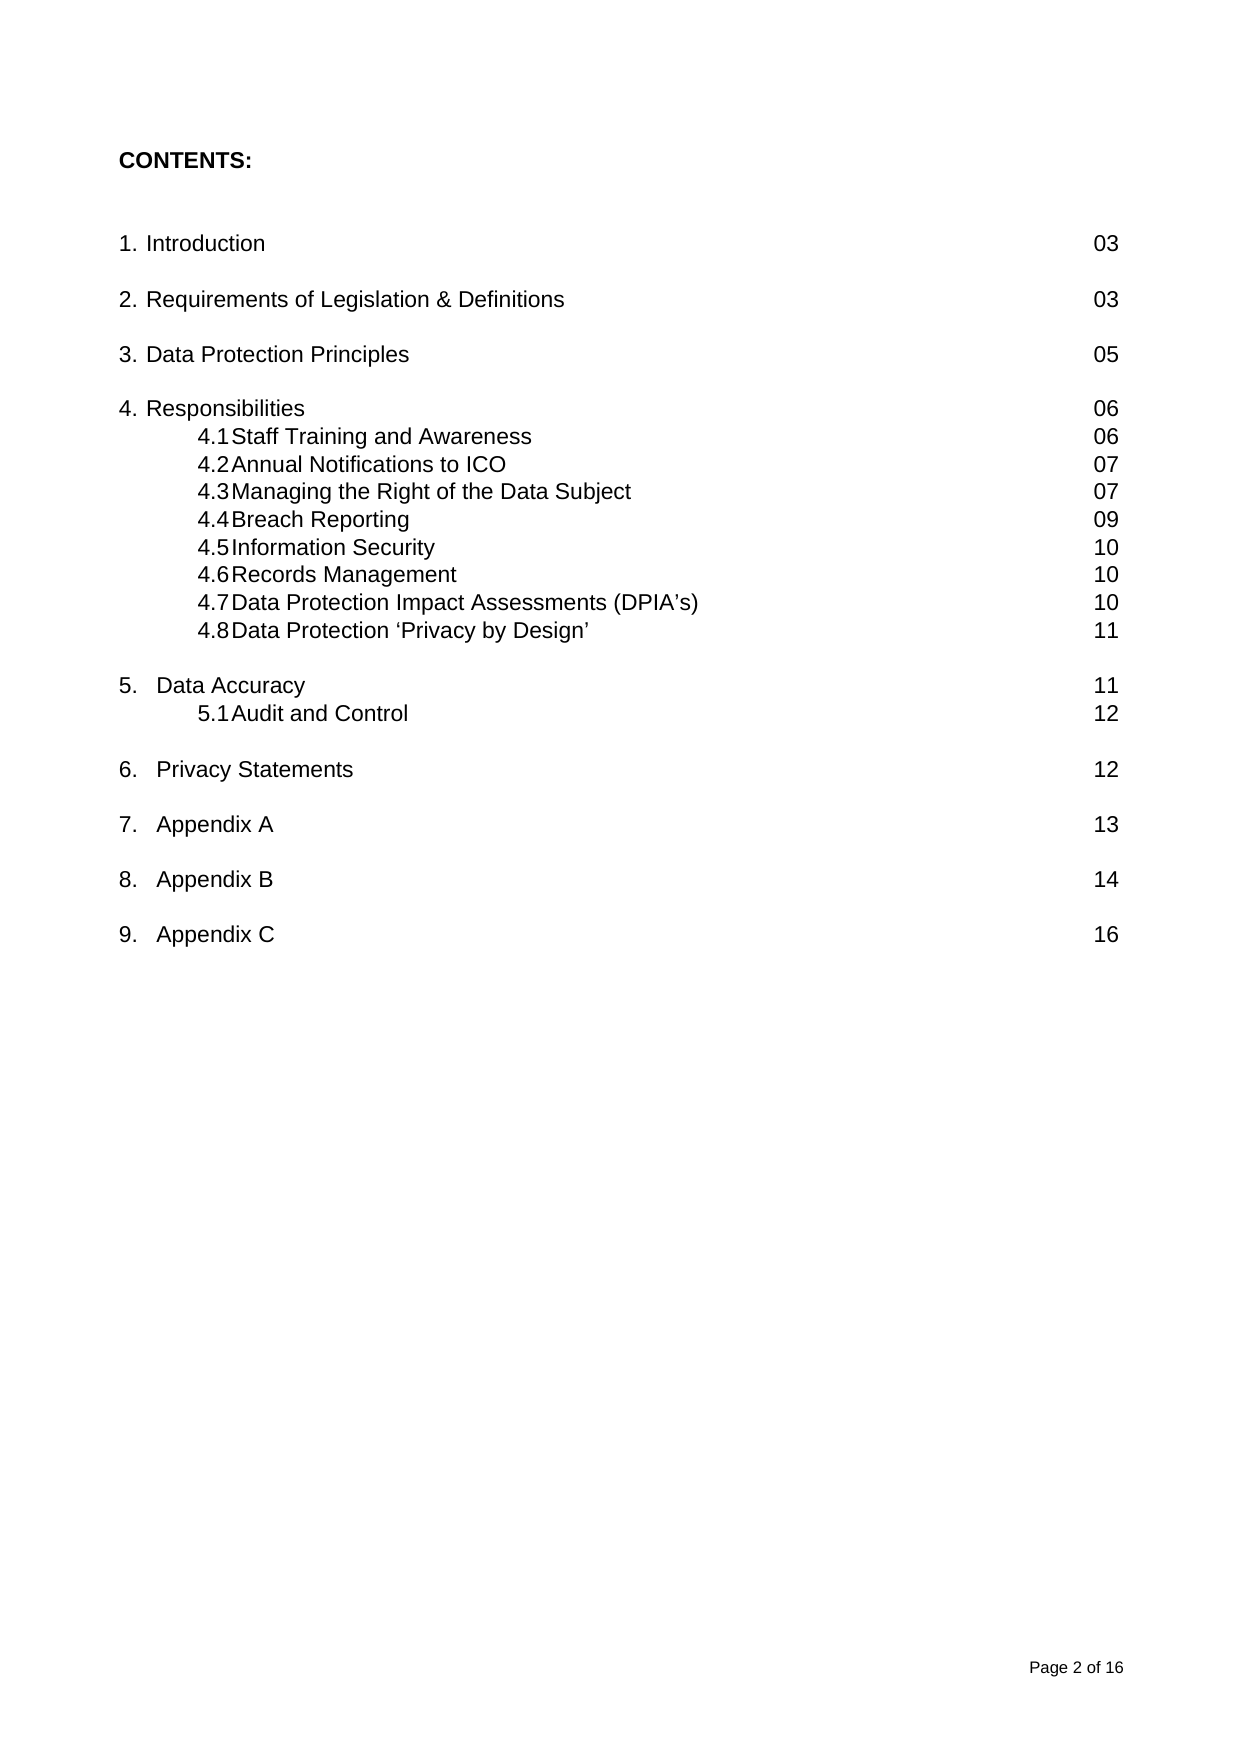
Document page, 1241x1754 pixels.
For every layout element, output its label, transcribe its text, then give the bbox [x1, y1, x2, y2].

table_cell 4.4 [146, 505, 229, 532]
table_cell Information Security [229, 532, 892, 560]
table_cell Appendix C [146, 893, 892, 948]
table_cell 3. [119, 312, 146, 367]
table_cell Introduction [146, 174, 892, 256]
table_cell 2. [119, 256, 146, 312]
table_cell 4.5 [146, 532, 229, 560]
table_cell 12 [892, 698, 1119, 727]
table_cell 1. [119, 174, 146, 256]
table_cell 05 [892, 312, 1119, 367]
table_cell [119, 422, 146, 449]
table_cell Requirements of Legislation & Definitions [146, 256, 892, 312]
table_cell 5. [119, 644, 146, 698]
table_cell [119, 532, 146, 560]
table_cell 07 [892, 477, 1119, 505]
table_cell Data Protection ‘Privacy by Design’ [229, 615, 892, 643]
table_cell Staff Training and Awareness [229, 422, 892, 449]
table_cell 07 [892, 449, 1119, 477]
table_cell 4.6 [146, 560, 229, 588]
table_cell 03 [892, 256, 1119, 312]
table_cell 4.7 [146, 588, 229, 615]
table_header [892, 144, 1119, 173]
table_header CONTENTS: [119, 144, 892, 173]
table_cell 4.1 [146, 422, 229, 449]
table_cell 4. [119, 367, 146, 422]
table_cell 06 [892, 367, 1119, 422]
table_cell [119, 615, 146, 643]
table_cell [119, 477, 146, 505]
table_cell 9. [119, 893, 146, 948]
table_cell Privacy Statements [146, 727, 892, 782]
table_cell Appendix A [146, 782, 892, 837]
table_cell 09 [892, 505, 1119, 532]
table_cell Audit and Control [229, 698, 892, 727]
table_cell Data Accuracy [146, 644, 892, 698]
table_cell Responsibilities [146, 367, 892, 422]
table_cell [119, 588, 146, 615]
table_cell 6. [119, 727, 146, 782]
table_cell Data Protection Principles [146, 312, 892, 367]
table_cell 13 [892, 782, 1119, 837]
text Page 2 of 16 [119, 1658, 1123, 1677]
table_cell Annual Notifications to ICO [229, 449, 892, 477]
table_cell 10 [892, 532, 1119, 560]
table_cell 14 [892, 837, 1119, 893]
table_cell [119, 698, 146, 727]
table_cell 5.1 [146, 698, 229, 727]
table_cell Data Protection Impact Assessments (DPIA’s) [229, 588, 892, 615]
table_cell 4.3 [146, 477, 229, 505]
table_cell 4.8 [146, 615, 229, 643]
table_cell 06 [892, 422, 1119, 449]
table_cell [119, 505, 146, 532]
table_cell Managing the Right of the Data Subject [229, 477, 892, 505]
table_cell 4.2 [146, 449, 229, 477]
table_cell 7. [119, 782, 146, 837]
table_cell 11 [892, 644, 1119, 698]
table_cell 11 [892, 615, 1119, 643]
table_cell [119, 449, 146, 477]
table_cell 10 [892, 588, 1119, 615]
table_cell Appendix B [146, 837, 892, 893]
table_cell Breach Reporting [229, 505, 892, 532]
table_cell 8. [119, 837, 146, 893]
table_cell 03 [892, 174, 1119, 256]
table_cell 10 [892, 560, 1119, 588]
table_cell 16 [892, 893, 1119, 948]
table_cell Records Management [229, 560, 892, 588]
table_cell 12 [892, 727, 1119, 782]
table_cell [119, 560, 146, 588]
